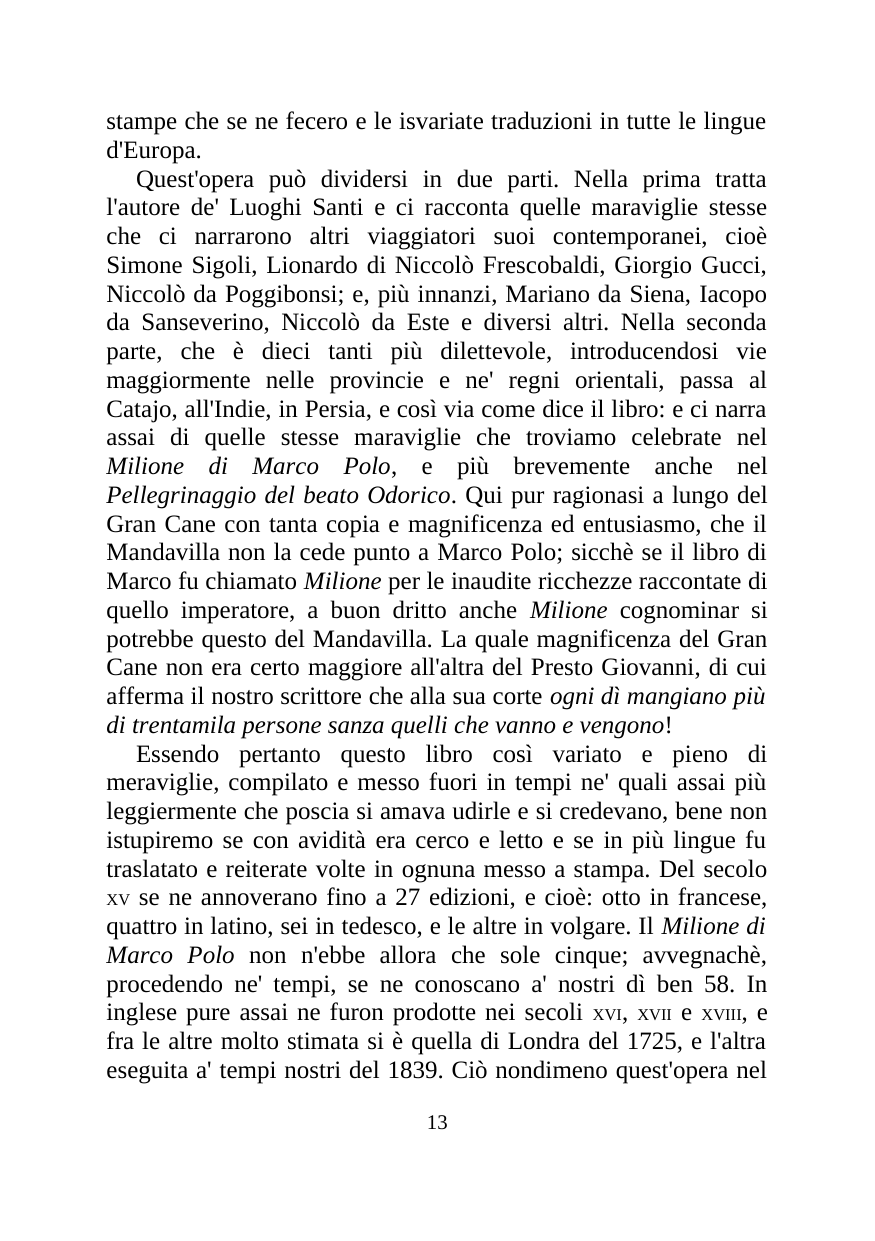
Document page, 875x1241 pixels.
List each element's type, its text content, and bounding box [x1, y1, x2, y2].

text stampe che se ne fecero e le isvariate traduzioni in tutte le lingue d'Europa. [106, 106, 768, 164]
text Essendo pertanto questo libro così variato e pieno di meraviglie, compilato e messo fuori in tempi ne' quali assai più leggiermente che poscia si amava udirle e si credevano, bene non istupiremo se con avidità era cerco e letto e se in più lingue fu traslatato e reiterate volte in ognuna messo a stampa. Del secolo xv se ne annoverano fino a 27 edizioni, e cioè: otto in francese, quattro in latino, sei in tedesco, e le altre in volgare. Il Milione di Marco Polo non n'ebbe allora che sole cinque; avvegnachè, procedendo ne' tempi, se ne conoscano a' nostri dì ben 58. In inglese pure assai ne furon prodotte nei secoli xvi, xvii e xviii, e fra le altre molto stimata si è quella di Londra del 1725, e l'altra eseguita a' tempi nostri del 1839. Ciò nondimeno quest'opera nel [106, 739, 768, 1084]
text Quest'opera può dividersi in due parti. Nella prima tratta l'autore de' Luoghi Santi e ci racconta quelle maraviglie stesse che ci narrarono altri viaggiatori suoi contemporanei, cioè Simone Sigoli, Lionardo di Niccolò Frescobaldi, Giorgio Gucci, Niccolò da Poggibonsi; e, più innanzi, Mariano da Siena, Iacopo da Sanseverino, Niccolò da Este e diversi altri. Nella seconda parte, che è dieci tanti più dilettevole, introducendosi vie maggiormente nelle provincie e ne' regni orientali, passa al Catajo, all'Indie, in Persia, e così via come dice il libro: e ci narra assai di quelle stesse maraviglie che troviamo celebrate nel Milione di Marco Polo, e più brevemente anche nel Pellegrinaggio del beato Odorico. Qui pur ragionasi a lungo del Gran Cane con tanta copia e magnificenza ed entusiasmo, che il Mandavilla non la cede punto a Marco Polo; sicchè se il libro di Marco fu chiamato Milione per le inaudite ricchezze raccontate di quello imperatore, a buon dritto anche Milione cognominar si potrebbe questo del Mandavilla. La quale magnificenza del Gran Cane non era certo maggiore all'altra del Presto Giovanni, di cui afferma il nostro scrittore che alla sua corte ogni dì mangiano più di trentamila persone sanza quelli che vanno e vengono! [106, 164, 768, 739]
